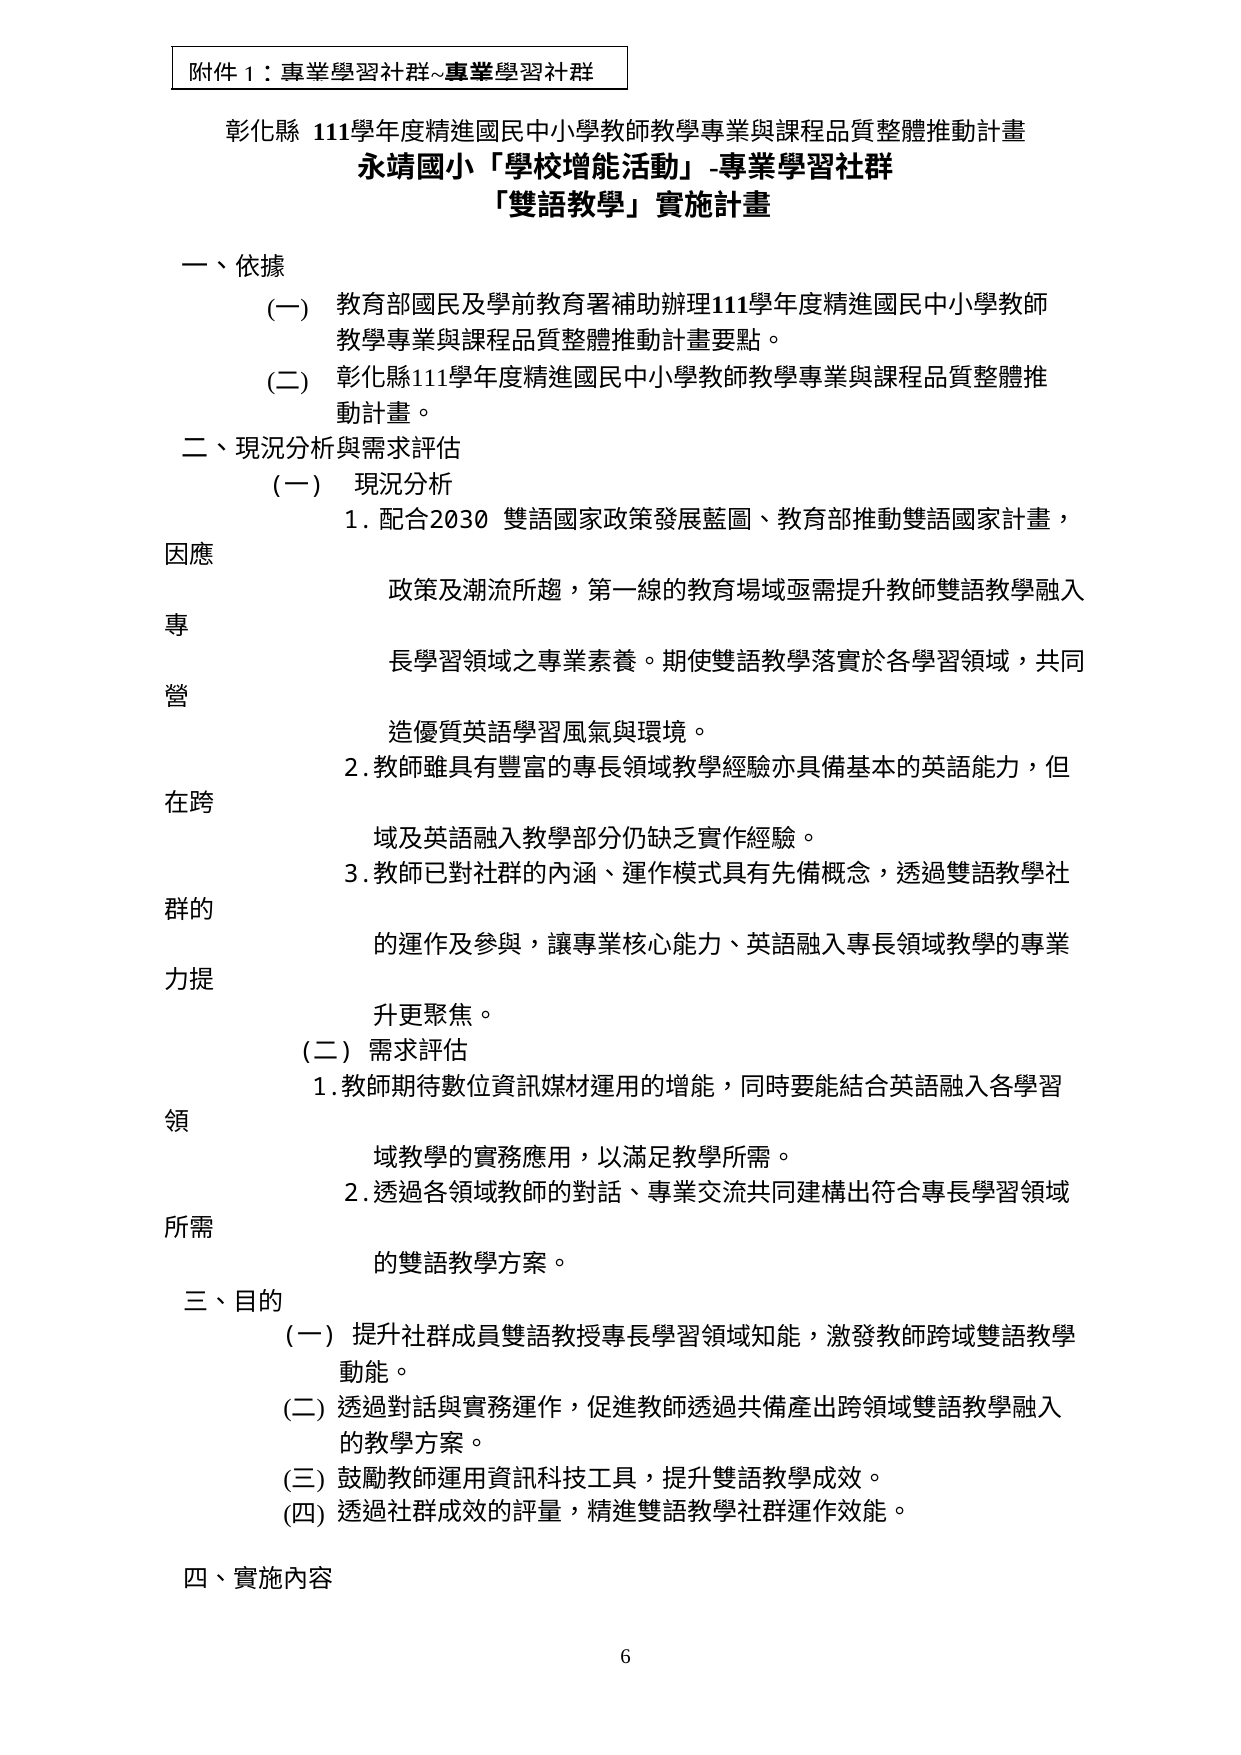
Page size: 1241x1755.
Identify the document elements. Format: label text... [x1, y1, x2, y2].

text 的雙語教學方案。 [164, 1244, 1086, 1279]
text 政策及潮流所趨，第一線的教育場域亟需提升教師雙語教學融入專 [164, 571, 1086, 642]
text [173, 47, 627, 88]
text 3.教師已對社群的內涵、運作模式具有先備概念，透過雙語教學社群的 [164, 854, 1086, 925]
text 1. 配合2030 雙語國家政策發展藍圖、教育部推動雙語國家計畫，因應 [164, 500, 1086, 571]
text (三) 鼓勵教師運用資訊科技工具，提升雙語教學成效。 [183, 1456, 1086, 1492]
text 2.教師雖具有豐富的專長領域教學經驗亦具備基本的英語能力，但在跨 [164, 748, 1086, 819]
text (二) 需求評估 [164, 1031, 1086, 1067]
text 造優質英語學習風氣與環境。 [164, 713, 1086, 748]
text 2.透過各領域教師的對話、專業交流共同建構出符合專長學習領域所需 [164, 1173, 1086, 1244]
text 域教學的實務應用，以滿足教學所需。 [164, 1138, 1086, 1173]
text 動能。 [183, 1350, 1086, 1386]
subtitle 一、依據 [181, 244, 1086, 283]
text 永靖國小「學校增能活動」-專業學習社群 [164, 148, 1086, 185]
text (二) 彰化縣111學年度精進國民中小學教師教學專業與課程品質整體推動計畫。 [267, 358, 1069, 429]
text 四、實施內容 [183, 1556, 1086, 1595]
text 附件1：專業學習社群~專業學習社群 [188, 54, 612, 80]
text (一) 現況分析 [164, 465, 1086, 500]
text 升更聚焦。 [164, 996, 1086, 1031]
text 的運作及參與，讓專業核心能力、英語融入專長領域教學的專業力提 [164, 925, 1086, 996]
text 的教學方案。 [183, 1421, 1086, 1456]
text (四) 透過社群成效的評量，精進雙語教學社群運作效能。 [183, 1492, 1086, 1527]
text (一) 教育部國民及學前教育署補助辦理111學年度精進國民中小學教師教學專業與課程品質整體推動計畫要點。 [267, 286, 1070, 356]
text 三、目的 [183, 1279, 1086, 1315]
text 1.教師期待數位資訊媒材運用的增能，同時要能結合英語融入各學習領 [164, 1067, 1086, 1138]
text 域及英語融入教學部分仍缺乏實作經驗。 [164, 819, 1086, 854]
text 「雙語教學」實施計畫 [164, 185, 1086, 223]
text 彰化縣 111學年度精進國民中小學教師教學專業與課程品質整體推動計畫 [164, 111, 1086, 148]
text (一) 提升社群成員雙語教授專長學習領域知能，激發教師跨域雙語教學 [183, 1315, 1086, 1350]
text 長學習領域之專業素養。期使雙語教學落實於各學習領域，共同營 [164, 642, 1086, 713]
text (二) 透過對話與實務運作，促進教師透過共備產出跨領域雙語教學融入 [183, 1386, 1086, 1421]
text 二、現況分析與需求評估 [181, 429, 1086, 465]
